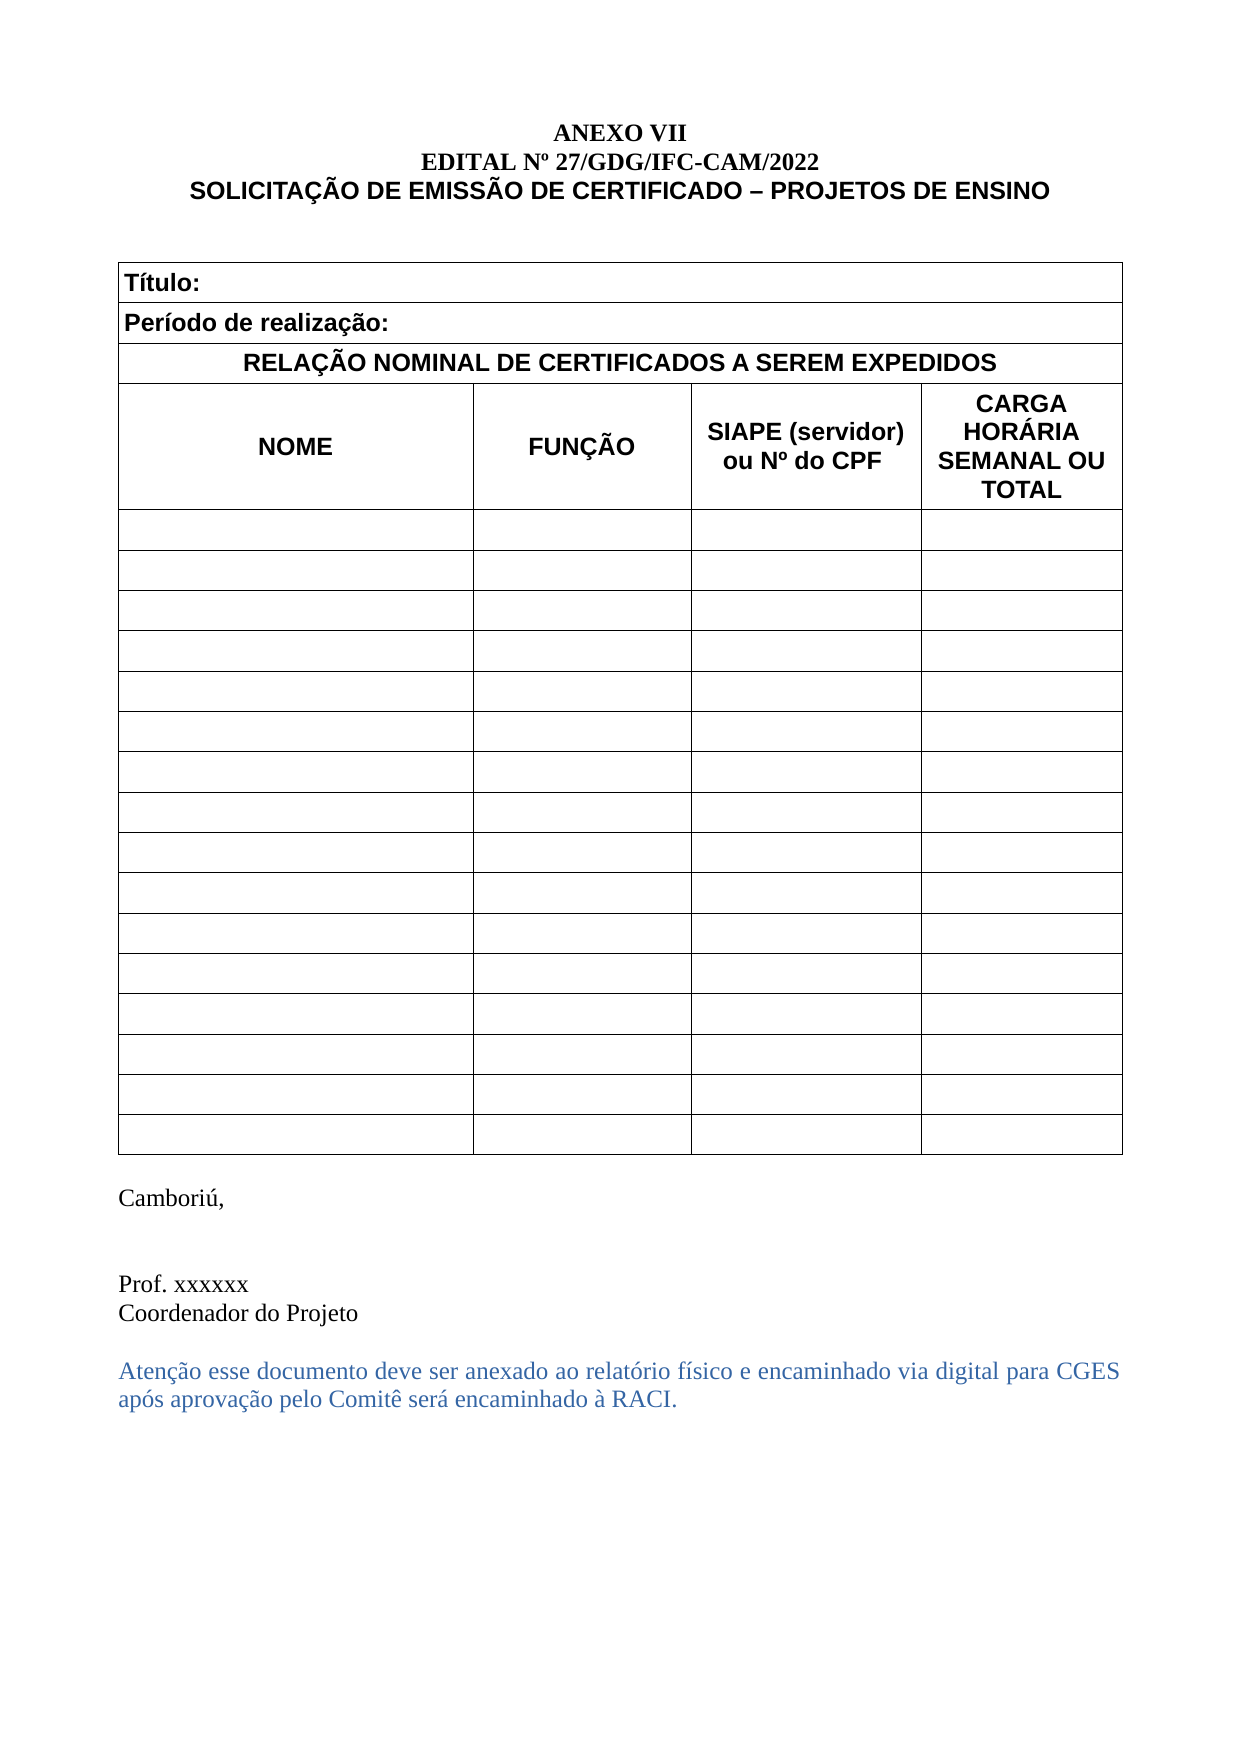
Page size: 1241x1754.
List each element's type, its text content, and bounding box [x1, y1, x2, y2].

table_cell [119, 833, 473, 872]
table_cell [119, 873, 473, 912]
table_cell [474, 994, 691, 1033]
table_cell [119, 631, 473, 671]
table_cell [119, 994, 473, 1033]
table_cell [474, 1035, 691, 1074]
table_cell [474, 591, 691, 630]
table_cell [474, 672, 691, 711]
table_cell [119, 591, 473, 630]
table_cell [922, 793, 1122, 832]
table_cell [692, 672, 921, 711]
table_cell [692, 793, 921, 832]
table_cell SIAPE (servidor) ou Nº do CPF [692, 384, 921, 509]
table_cell [922, 712, 1122, 751]
table_cell [119, 1035, 473, 1074]
table_cell [474, 631, 691, 671]
table_cell [692, 873, 921, 912]
table_cell [692, 591, 921, 630]
table_cell [119, 551, 473, 590]
text Prof. xxxxxx [118, 1269, 1122, 1298]
table_cell [922, 752, 1122, 792]
table_cell [922, 914, 1122, 953]
table_cell [692, 1035, 921, 1074]
table_cell [119, 1075, 473, 1114]
table_cell [119, 914, 473, 953]
table_cell [474, 873, 691, 912]
table_cell [922, 591, 1122, 630]
text Camboriú, [118, 1183, 1122, 1212]
table_cell [474, 1115, 691, 1154]
table_cell [119, 510, 473, 550]
table_cell NOME [119, 384, 473, 509]
table_cell RELAÇÃO NOMINAL DE CERTIFICADOS A SEREM EXPEDIDOS [119, 344, 1122, 383]
table_cell [922, 1035, 1122, 1074]
text Coordenador do Projeto [118, 1298, 1122, 1327]
table_cell [692, 1115, 921, 1154]
table_cell Período de realização: [119, 303, 1122, 342]
table_cell [692, 954, 921, 993]
table_cell [474, 954, 691, 993]
table_cell [119, 1115, 473, 1154]
table_cell [922, 1075, 1122, 1114]
table_cell [922, 551, 1122, 590]
table_cell [692, 510, 921, 550]
text ANEXO VII [118, 118, 1122, 147]
table_cell [922, 873, 1122, 912]
text EDITAL Nº 27/GDG/IFC-CAM/2022 [118, 147, 1122, 176]
table_cell [474, 752, 691, 792]
table_cell [692, 752, 921, 792]
table_cell [474, 793, 691, 832]
table_cell [474, 914, 691, 953]
table_cell [922, 994, 1122, 1033]
table_cell [474, 712, 691, 751]
table_cell [119, 672, 473, 711]
table_cell [922, 631, 1122, 671]
table_cell [922, 510, 1122, 550]
table_cell [692, 833, 921, 872]
table_cell [922, 954, 1122, 993]
table_cell [474, 551, 691, 590]
table_cell [119, 752, 473, 792]
table_cell CARGA HORÁRIA SEMANAL OU TOTAL [922, 384, 1122, 509]
table_cell [474, 833, 691, 872]
table_cell FUNÇÃO [474, 384, 691, 509]
table_header Título: [119, 263, 1122, 302]
text Atenção esse documento deve ser anexado ao relatório físico e encaminhado via digital para CGES após aprovação pelo Comitê será encaminhado à RACI. [118, 1356, 1122, 1413]
table_cell [119, 793, 473, 832]
table_cell [692, 1075, 921, 1114]
table_cell [922, 1115, 1122, 1154]
table_cell [692, 914, 921, 953]
table_cell [119, 954, 473, 993]
table_cell [692, 631, 921, 671]
table_cell [922, 672, 1122, 711]
table_cell [119, 712, 473, 751]
text SOLICITAÇÃO DE EMISSÃO DE CERTIFICADO – PROJETOS DE ENSINO [118, 176, 1122, 204]
table_cell [692, 551, 921, 590]
table_cell [692, 994, 921, 1033]
table_cell [474, 510, 691, 550]
table_cell [474, 1075, 691, 1114]
table_cell [922, 833, 1122, 872]
table_cell [692, 712, 921, 751]
